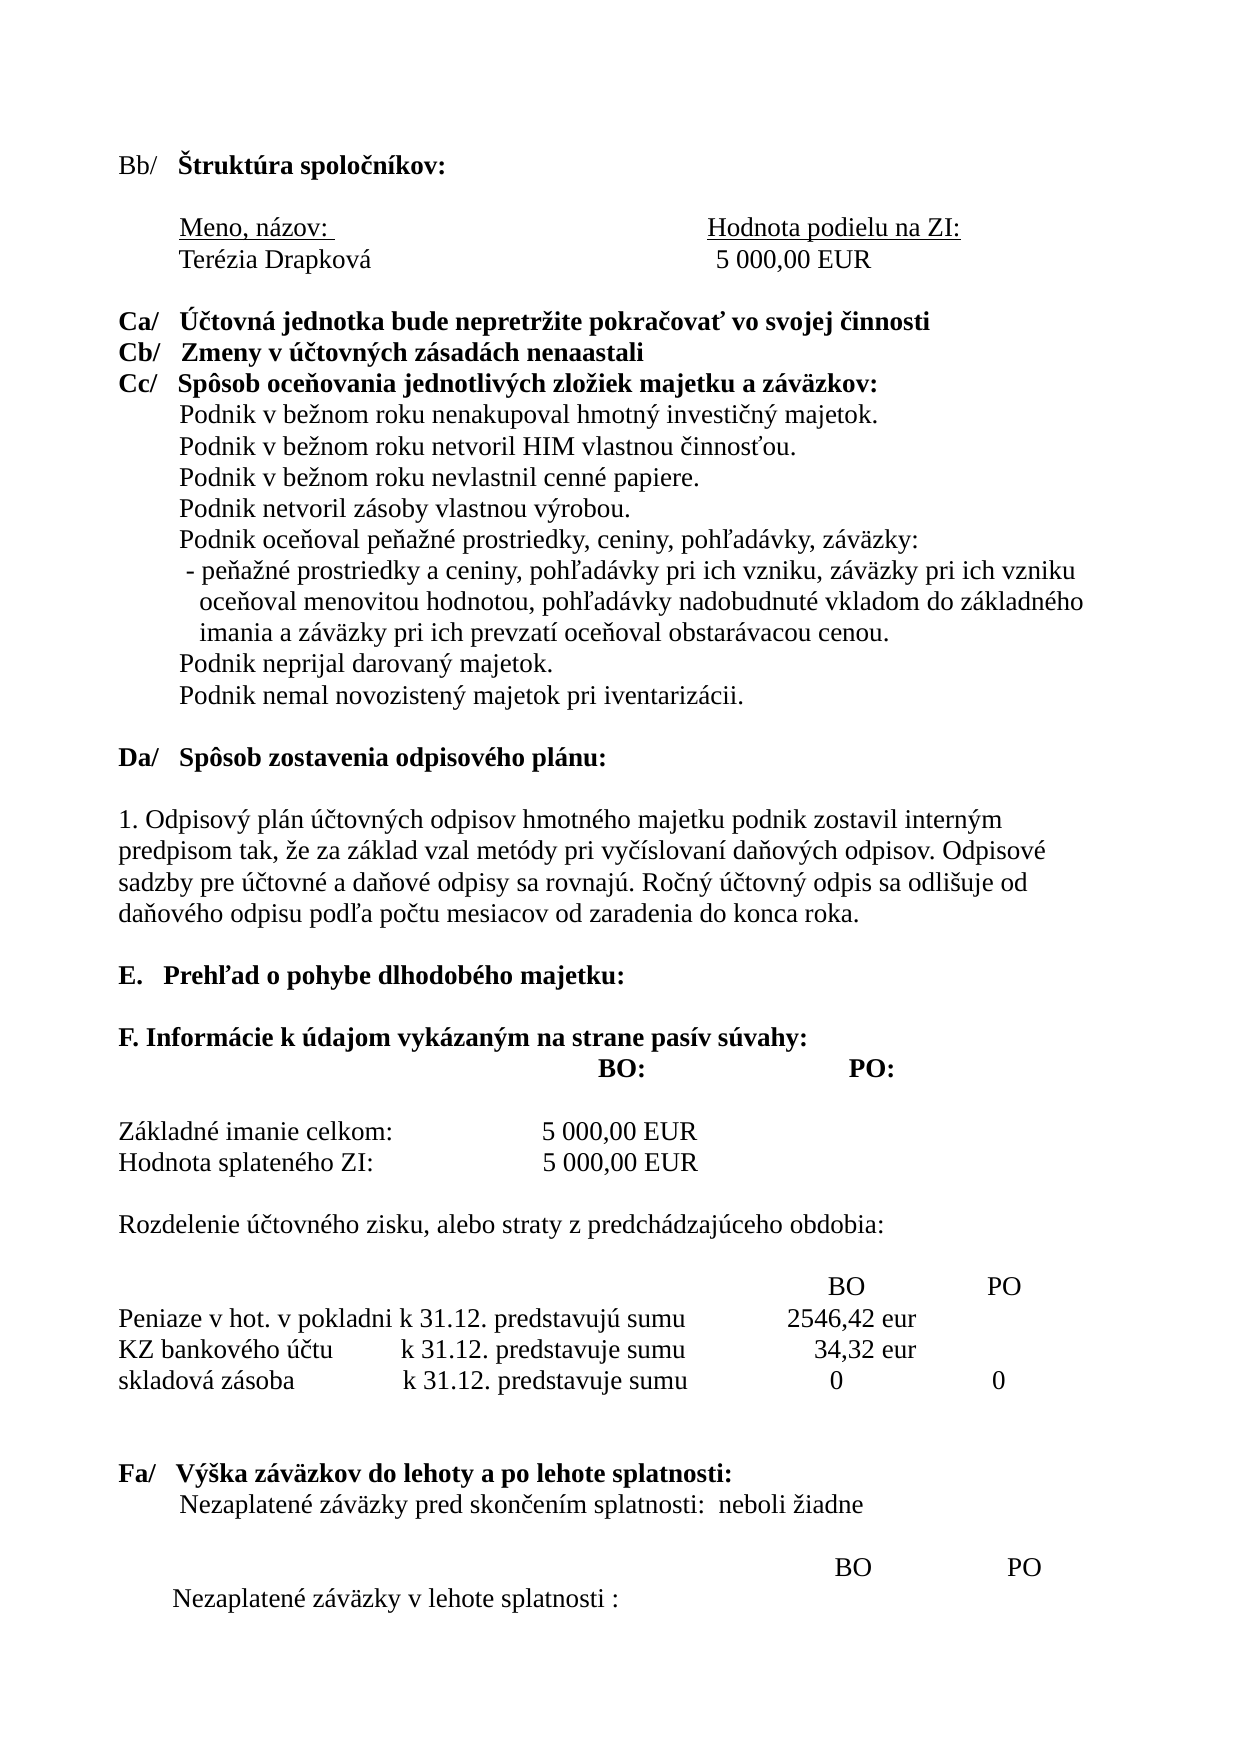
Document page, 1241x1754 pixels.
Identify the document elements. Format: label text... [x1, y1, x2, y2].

text oceňoval menovitou hodnotou, pohľadávky nadobudnuté vkladom do základného [118, 585, 1122, 616]
text Bb/ Štruktúra spoločníkov: [118, 149, 1122, 180]
text BO: PO: [118, 1052, 1122, 1084]
text skladová zásoba k 31.12. predstavuje sumu 0 0 [118, 1364, 1122, 1395]
text BO PO [118, 1271, 1122, 1302]
text Podnik v bežnom roku nenakupoval hmotný investičný majetok. [118, 398, 1122, 429]
text Fa/ Výška záväzkov do lehoty a po lehote splatnosti: [118, 1457, 1122, 1488]
text Da/ Spôsob zostavenia odpisového plánu: [118, 741, 1122, 772]
text Cb/ Zmeny v účtovných zásadách nenaastali [118, 336, 1122, 367]
text predpisom tak, že za základ vzal metódy pri vyčíslovaní daňových odpisov. Odpisové sadzby pre účtovné a daňové odpisy sa rovnajú. Ročný účtovný odpis sa odlišuje od daňového odpisu podľa počtu mesiacov od zaradenia do konca roka. [118, 834, 1122, 928]
text Nezaplatené záväzky pred skončením splatnosti: neboli žiadne [118, 1488, 1122, 1520]
text Peniaze v hot. v pokladni k 31.12. predstavujú sumu 2546,42 eur [118, 1302, 1122, 1333]
text Podnik oceňoval peňažné prostriedky, ceniny, pohľadávky, záväzky: [118, 523, 1122, 554]
text Cc/ Spôsob oceňovania jednotlivých zložiek majetku a záväzkov: [118, 367, 1122, 398]
text Nezaplatené záväzky v lehote splatnosti : [118, 1582, 1122, 1613]
text Meno, názov: Hodnota podielu na ZI: [118, 212, 1122, 243]
text 1. Odpisový plán účtovných odpisov hmotného majetku podnik zostavil interným [118, 803, 1122, 834]
text KZ bankového účtu k 31.12. predstavuje sumu 34,32 eur [118, 1333, 1122, 1364]
text Podnik v bežnom roku netvoril HIM vlastnou činnosťou. [118, 429, 1122, 461]
text Rozdelenie účtovného zisku, alebo straty z predchádzajúceho obdobia: [118, 1208, 1122, 1239]
text BO PO [118, 1551, 1122, 1582]
text - peňažné prostriedky a ceniny, pohľadávky pri ich vzniku, záväzky pri ich vzniku [118, 554, 1122, 585]
text Terézia Drapková 5 000,00 EUR [118, 243, 1122, 274]
text Podnik netvoril zásoby vlastnou výrobou. [118, 492, 1122, 523]
text F. Informácie k údajom vykázaným na strane pasív súvahy: [118, 1021, 1122, 1052]
text Ca/ Účtovná jednotka bude nepretržite pokračovať vo svojej činnosti [118, 305, 1122, 336]
text Základné imanie celkom: 5 000,00 EUR [118, 1115, 1122, 1146]
text Hodnota splateného ZI: 5 000,00 EUR [118, 1146, 1122, 1177]
text Podnik nemal novozistený majetok pri iventarizácii. [118, 679, 1122, 710]
text Podnik neprijal darovaný majetok. [118, 648, 1122, 679]
text Podnik v bežnom roku nevlastnil cenné papiere. [118, 461, 1122, 492]
text E. Prehľad o pohybe dlhodobého majetku: [118, 959, 1122, 990]
text imania a záväzky pri ich prevzatí oceňoval obstarávacou cenou. [118, 616, 1122, 648]
